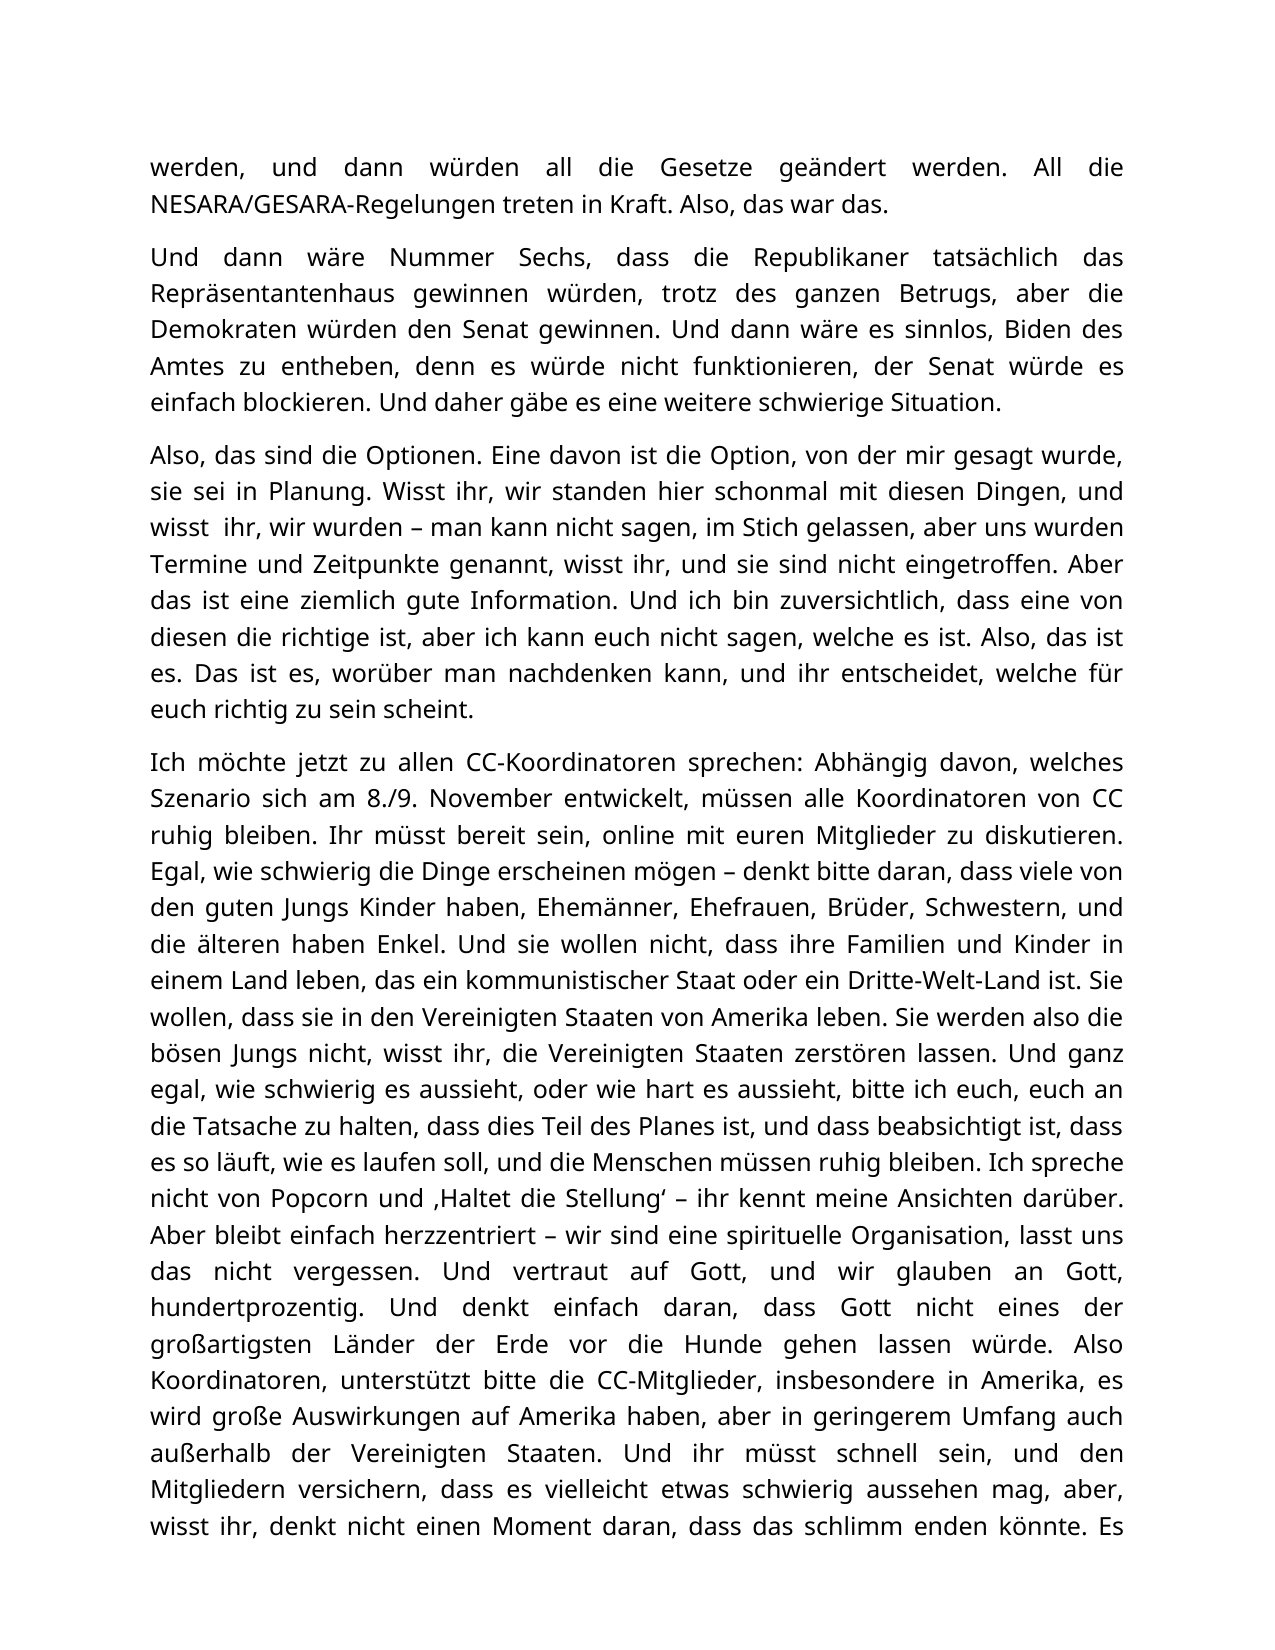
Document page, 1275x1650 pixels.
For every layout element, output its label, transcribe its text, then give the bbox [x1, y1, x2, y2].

text Also, das sind die Optionen. Eine davon ist die Option, von der mir gesagt wurde, sie sei in Planung. Wisst ihr, wir standen hier schonmal mit diesen Dingen, und wisst ihr, wir wurden – man kann nicht sagen, im Stich gelassen, aber uns wurden Termine und Zeitpunkte genannt, wisst ihr, und sie sind nicht eingetroffen. Aber das ist eine ziemlich gute Information. Und ich bin zuversichtlich, dass eine von diesen die richtige ist, aber ich kann euch nicht sagen, welche es ist. Also, das ist es. Das ist es, worüber man nachdenken kann, und ihr entscheidet, welche für euch richtig zu sein scheint. [150, 437, 1125, 726]
text werden, und dann würden all die Gesetze geändert werden. All die NESARA/GESARA-Regelungen treten in Kraft. Also, das war das. [150, 150, 1125, 220]
text Und dann wäre Nummer Sechs, dass die Republikaner tatsächlich das Repräsentantenhaus gewinnen würden, trotz des ganzen Betrugs, aber die Demokraten würden den Senat gewinnen. Und dann wäre es sinnlos, Biden des Amtes zu entheben, denn es würde nicht funktionieren, der Senat würde es einfach blockieren. Und daher gäbe es eine weitere schwierige Situation. [150, 239, 1125, 419]
text Ich möchte jetzt zu allen CC-Koordinatoren sprechen: Abhängig davon, welches Szenario sich am 8./9. November entwickelt, müssen alle Koordinatoren von CC ruhig bleiben. Ihr müsst bereit sein, online mit euren Mitglieder zu diskutieren. Egal, wie schwierig die Dinge erscheinen mögen – denkt bitte daran, dass viele von den guten Jungs Kinder haben, Ehemänner, Ehefrauen, Brüder, Schwestern, und die älteren haben Enkel. Und sie wollen nicht, dass ihre Familien und Kinder in einem Land leben, das ein kommunistischer Staat oder ein Dritte-Welt-Land ist. Sie wollen, dass sie in den Vereinigten Staaten von Amerika leben. Sie werden also die bösen Jungs nicht, wisst ihr, die Vereinigten Staaten zerstören lassen. Und ganz egal, wie schwierig es aussieht, oder wie hart es aussieht, bitte ich euch, euch an die Tatsache zu halten, dass dies Teil des Planes ist, und dass beabsichtigt ist, dass es so läuft, wie es laufen soll, und die Menschen müssen ruhig bleiben. Ich spreche nicht von Popcorn und ‚Haltet die Stellung‘ – ihr kennt meine Ansichten darüber. Aber bleibt einfach herzzentriert – wir sind eine spirituelle Organisation, lasst uns das nicht vergessen. Und vertraut auf Gott, und wir glauben an Gott, hundertprozentig. Und denkt einfach daran, dass Gott nicht eines der großartigsten Länder der Erde vor die Hunde gehen lassen würde. Also Koordinatoren, unterstützt bitte die CC-Mitglieder, insbesondere in Amerika, es wird große Auswirkungen auf Amerika haben, aber in geringerem Umfang auch außerhalb der Vereinigten Staaten. Und ihr müsst schnell sein, und den Mitgliedern versichern, dass es vielleicht etwas schwierig aussehen mag, aber, wisst ihr, denkt nicht einen Moment daran, dass das schlimm enden könnte. Es [150, 745, 1125, 1542]
